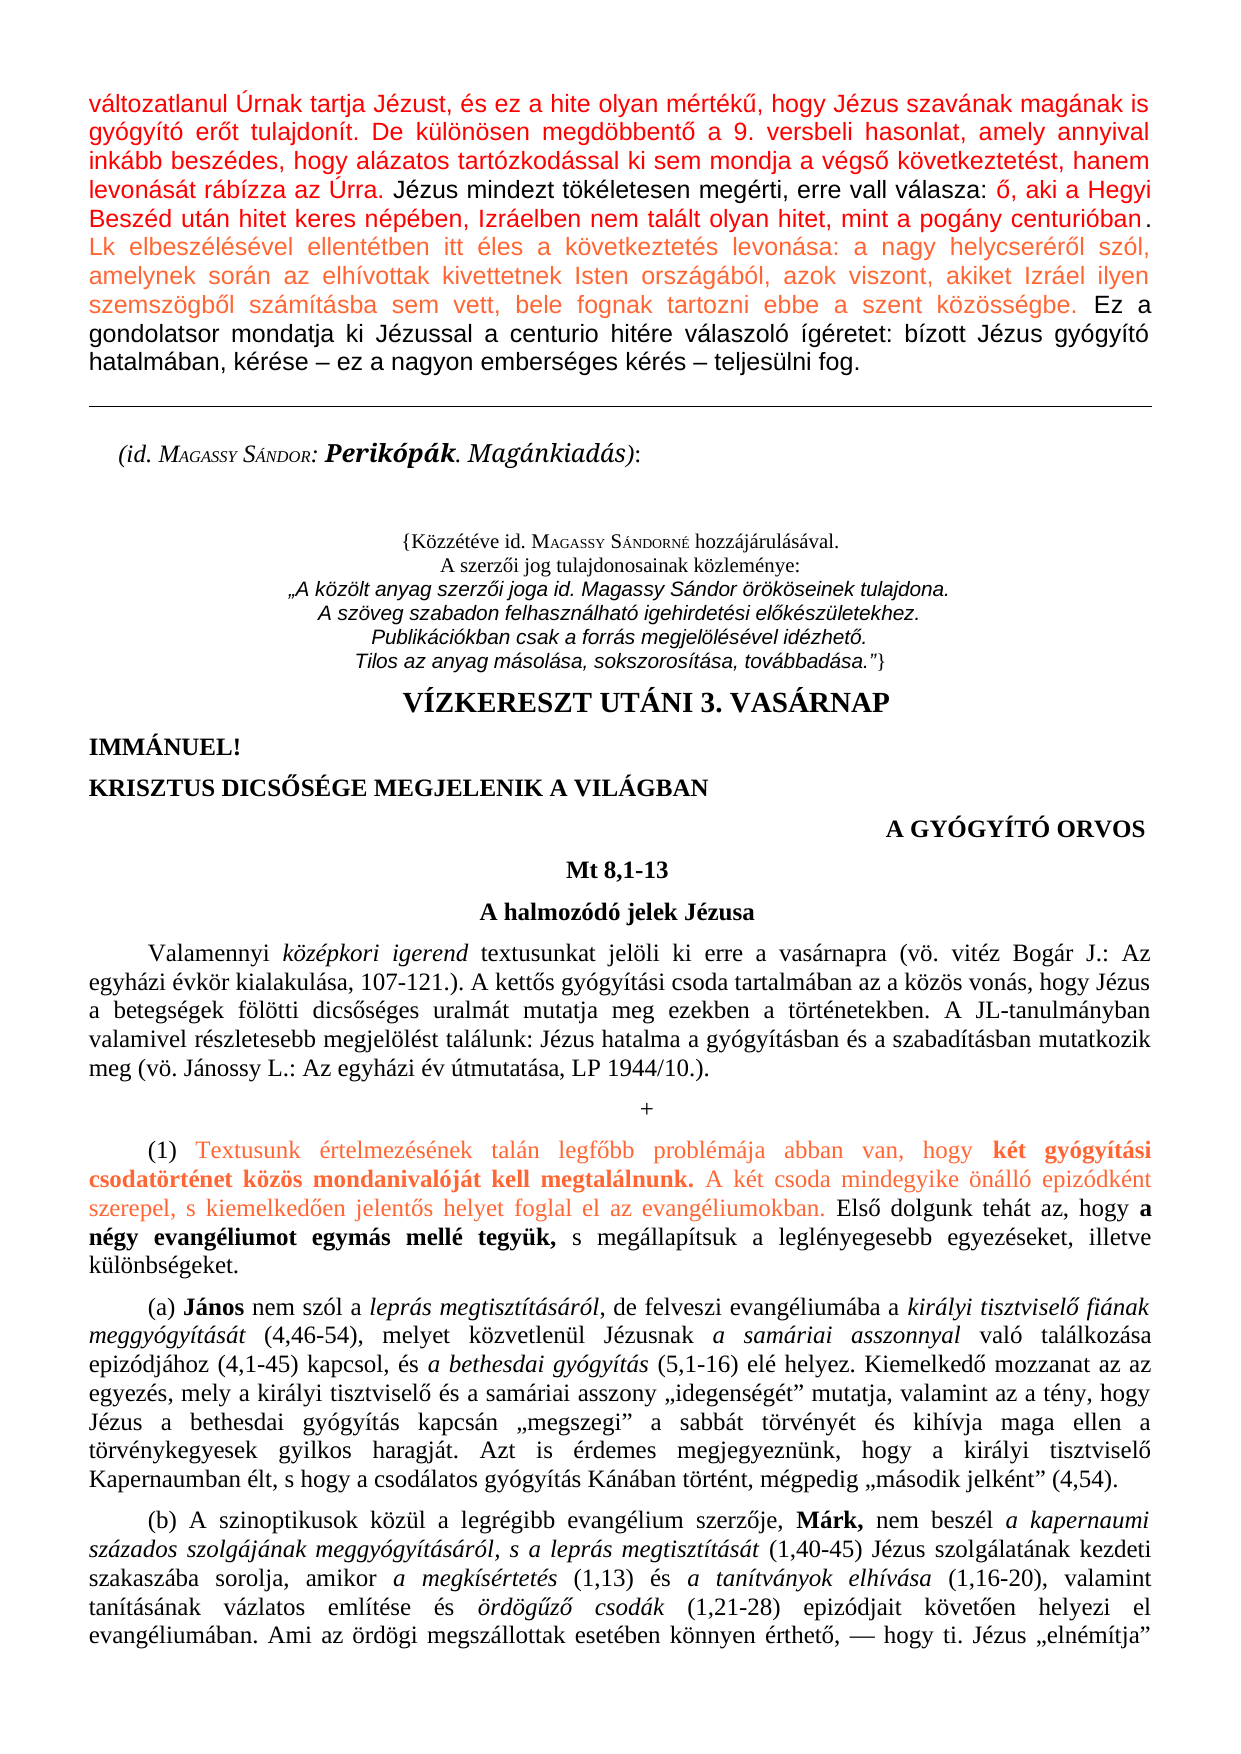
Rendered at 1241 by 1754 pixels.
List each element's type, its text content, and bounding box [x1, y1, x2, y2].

text (1) Textusunk értelmezésének talán legfőbb problémája abban van, hogy két gyógyítási csodatörténet közös mondanivalóját kell megtalálnunk. A két csoda mindegyike önálló epizódként szerepel, s kiemelkedően jelentős helyet foglal el az evangéliumokban. Első dolgunk tehát az, hogy a négy evangéliumot egymás mellé tegyük, s megállapítsuk a leglényegesebb egyezéseket, illetve különbségeket. [88, 1135, 1152, 1279]
subtitle IMMÁNUEL! [88, 732, 1152, 760]
text {Közzétéve id. Magassy Sándorné hozzájárulásával. A szerzői jog tulajdonosainak közleménye: „A közölt anyag szerzői joga id. Magassy Sándor örököseinek tulajdona. A szöveg szabadon felhasználható igehirdetési előkészületekhez. Publikációkban csak a forrás megjelölésével idézhető. Tilos az anyag másolása, sokszorosítása, továbbadása.”} [88, 529, 1152, 673]
text változatlanul Úrnak tartja Jézust, és ez a hite olyan mértékű, hogy Jézus szavának magának is gyógyító erőt tulajdonít. De különösen megdöbbentő a 9. versbeli hasonlat, amely annyival inkább beszédes, hogy alázatos tartózkodással ki sem mondja a végső következtetést, hanem levonását rábízza az Úrra. Jézus mindezt tökéletesen megérti, erre vall válasza: ő, aki a Hegyi Beszéd után hitet keres népében, Izráelben nem talált olyan hitet, mint a pogány centurióban. Lk elbeszélésével ellentétben itt éles a következtetés levonása: a nagy helycseréről szól, amelynek során az elhívottak kivettetnek Isten országából, azok viszont, akiket Izráel ilyen szemszögből számításba sem vett, bele fognak tartozni ebbe a szent közösségbe. Ez a gondolatsor mondatja ki Jézussal a centurio hitére válaszoló ígéretet: bízott Jézus gyógyító hatalmában, kérése – ez a nagyon emberséges kérés – teljesülni fog. [88, 88, 1152, 376]
subtitle A halmozódó jelek Jézusa [88, 897, 1152, 925]
text (id. Magassy Sándor: Perikópák. Magánkiadás): [88, 407, 1152, 499]
subtitle A GYÓGYÍTÓ ORVOS [88, 814, 1152, 843]
subtitle VÍZKERESZT UTÁNI 3. VASÁRNAP [88, 686, 1152, 719]
text + [88, 1094, 1152, 1123]
text (a) János nem szól a leprás megtisztításáról, de felveszi evangéliumába a királyi tisztviselő fiának meggyógyítását (4,46-54), melyet közvetlenül Jézusnak a samáriai asszonnyal való találkozása epizódjához (4,1-45) kapcsol, és a bethesdai gyógyítás (5,1-16) elé helyez. Kiemelkedő mozzanat az az egyezés, mely a királyi tisztviselő és a samáriai asszony „idegenségét” mutatja, valamint az a tény, hogy Jézus a bethesdai gyógyítás kapcsán „megszegi” a sabbát törvényét és kihívja maga ellen a törvénykegyesek gyilkos haragját. Azt is érdemes megjegyeznünk, hogy a királyi tisztviselő Kapernaumban élt, s hogy a csodálatos gyógyítás Kánában történt, mégpedig „második jelként” (4,54). [88, 1292, 1152, 1493]
text (b) A szinoptikusok közül a legrégibb evangélium szerzője, Márk, nem beszél a kapernaumi százados szolgájának meggyógyításáról, s a leprás megtisztítását (1,40-45) Jézus szolgálatának kezdeti szakaszába sorolja, amikor a megkísértetés (1,13) és a tanítványok elhívása (1,16-20), valamint tanításának vázlatos említése és ördögűző csodák (1,21-28) epizódjait követően helyezi el evangéliumában. Ami az ördögi megszállottak esetében könnyen érthető, — hogy ti. Jézus „elnémítja” [88, 1505, 1152, 1649]
subtitle KRISZTUS DICSŐSÉGE MEGJELENIK A VILÁGBAN [88, 773, 1152, 802]
text Valamennyi középkori igerend textusunkat jelöli ki erre a vasárnapra (vö. vitéz Bogár J.: Az egyházi évkör kialakulása, 107-121.). A kettős gyógyítási csoda tartalmában az a közös vonás, hogy Jézus a betegségek fölötti dicsőséges uralmát mutatja meg ezekben a történetekben. A JL-tanulmányban valamivel részletesebb megjelölést találunk: Jézus hatalma a gyógyításban és a szabadításban mutatkozik meg (vö. Jánossy L.: Az egyházi év útmutatása, LP 1944/10.). [88, 938, 1152, 1082]
subtitle Mt 8,1-13 [88, 855, 1152, 884]
